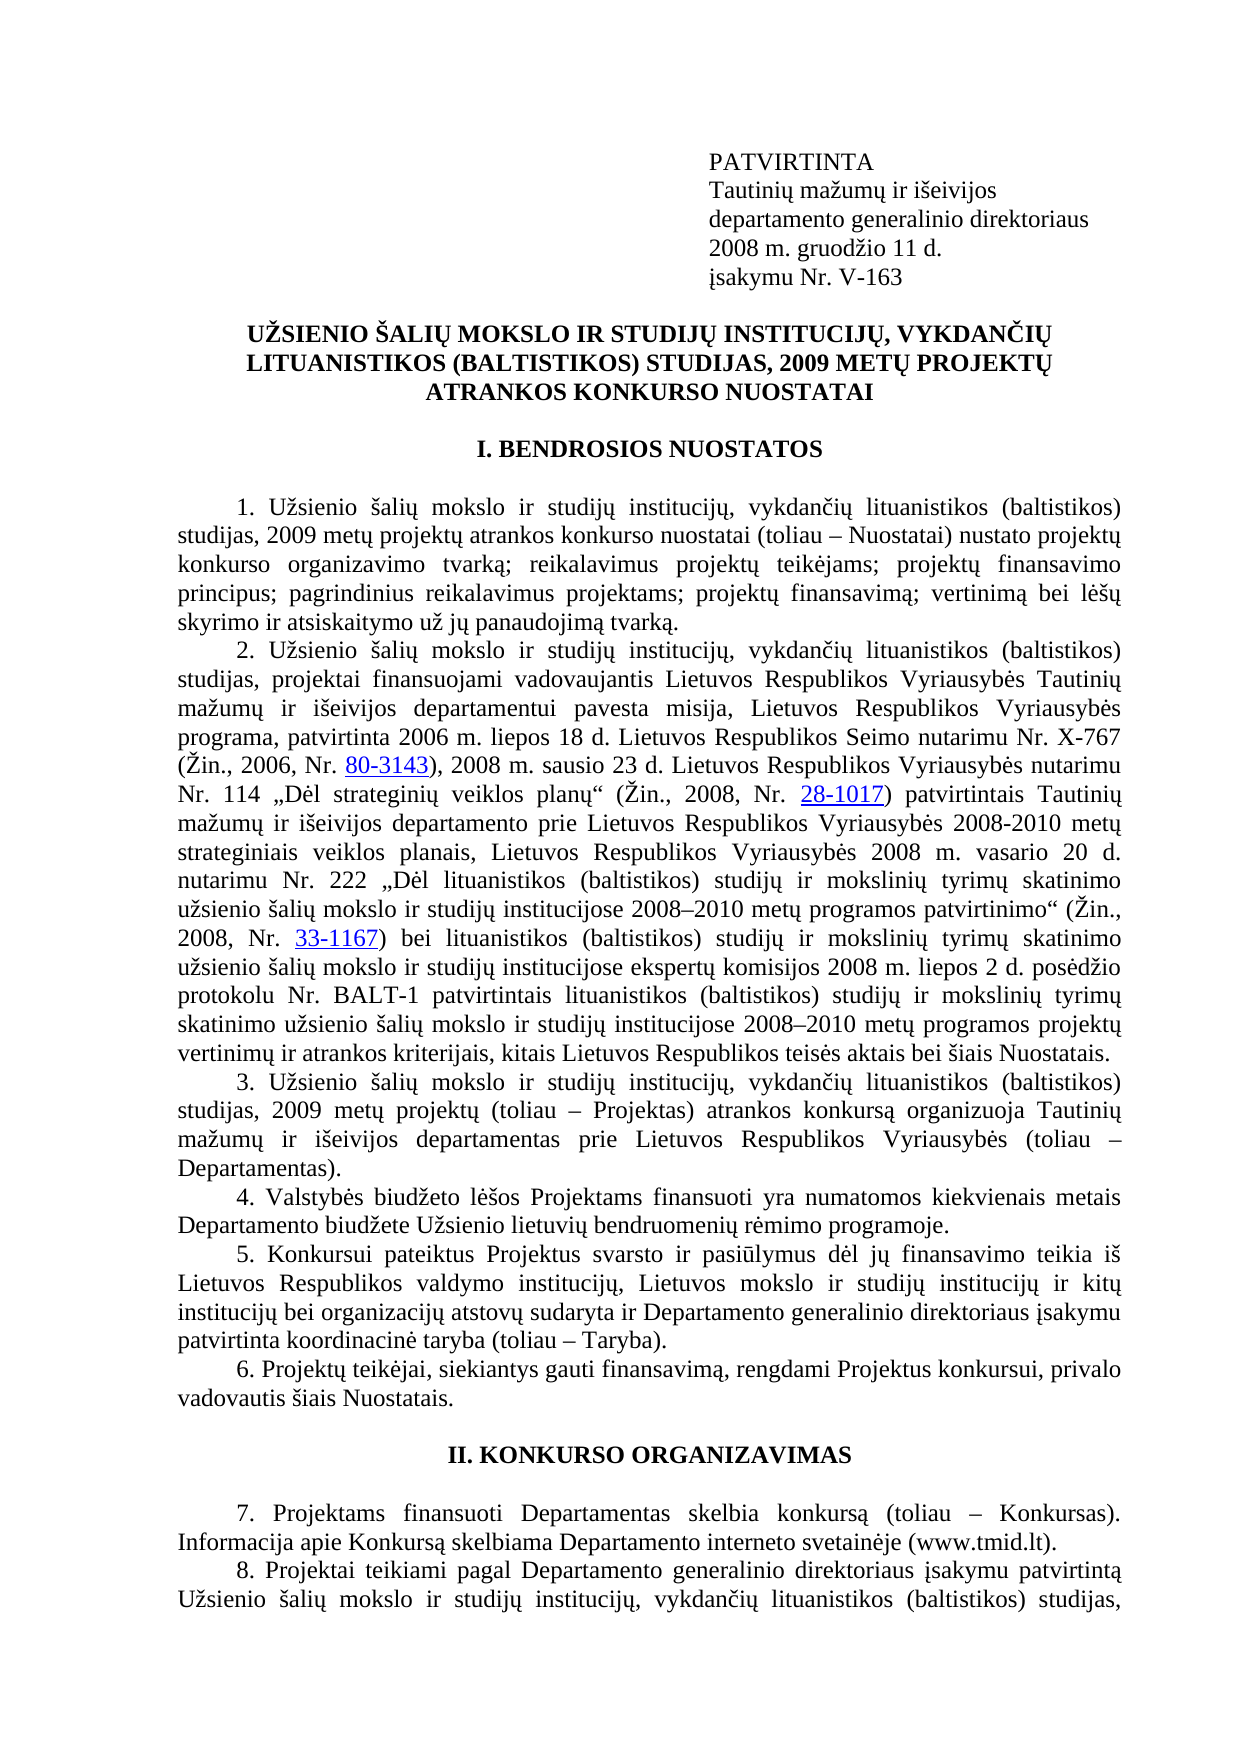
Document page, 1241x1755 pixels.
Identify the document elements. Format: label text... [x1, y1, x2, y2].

text 2. Užsienio šalių mokslo ir studijų institucijų, vykdančių lituanistikos (baltistikos) studijas, projektai finansuojami vadovaujantis Lietuvos Respublikos Vyriausybės Tautinių mažumų ir išeivijos departamentui pavesta misija, Lietuvos Respublikos Vyriausybės programa, patvirtinta 2006 m. liepos 18 d. Lietuvos Respublikos Seimo nutarimu Nr. X-767 (Žin., 2006, Nr. 80-3143), 2008 m. sausio 23 d. Lietuvos Respublikos Vyriausybės nutarimu Nr. 114 „Dėl strateginių veiklos planų“ (Žin., 2008, Nr. 28-1017) patvirtintais Tautinių mažumų ir išeivijos departamento prie Lietuvos Respublikos Vyriausybės 2008-2010 metų strateginiais veiklos planais, Lietuvos Respublikos Vyriausybės 2008 m. vasario 20 d. nutarimu Nr. 222 „Dėl lituanistikos (baltistikos) studijų ir mokslinių tyrimų skatinimo užsienio šalių mokslo ir studijų institucijose 2008–2010 metų programos patvirtinimo“ (Žin., 2008, Nr. 33-1167) bei lituanistikos (baltistikos) studijų ir mokslinių tyrimų skatinimo užsienio šalių mokslo ir studijų institucijose ekspertų komisijos 2008 m. liepos 2 d. posėdžio protokolu Nr. BALT-1 patvirtintais lituanistikos (baltistikos) studijų ir mokslinių tyrimų skatinimo užsienio šalių mokslo ir studijų institucijose 2008–2010 metų programos projektų vertinimų ir atrankos kriterijais, kitais Lietuvos Respublikos teisės aktais bei šiais Nuostatais. [177, 636, 1122, 1067]
text 6. Projektų teikėjai, siekiantys gauti finansavimą, rengdami Projektus konkursui, privalo vadovautis šiais Nuostatais. [177, 1354, 1122, 1412]
text 3. Užsienio šalių mokslo ir studijų institucijų, vykdančių lituanistikos (baltistikos) studijas, 2009 metų projektų (toliau – Projektas) atrankos konkursą organizuoja Tautinių mažumų ir išeivijos departamentas prie Lietuvos Respublikos Vyriausybės (toliau – Departamentas). [177, 1067, 1122, 1182]
text UŽSIENIO ŠALIŲ MOKSLO IR STUDIJŲ INSTITUCIJŲ, VYKDANČIŲ LITUANISTIKOS (BALTISTIKOS) STUDIJAS, 2009 METŲ PROJEKTŲ ATRANKOS KONKURSO NUOSTATAI [177, 319, 1122, 406]
text I. BENDROSIOS NUOSTATOS [177, 434, 1122, 463]
text 8. Projektai teikiami pagal Departamento generalinio direktoriaus įsakymu patvirtintą Užsienio šalių mokslo ir studijų institucijų, vykdančių lituanistikos (baltistikos) studijas, [177, 1556, 1122, 1613]
text 1. Užsienio šalių mokslo ir studijų institucijų, vykdančių lituanistikos (baltistikos) studijas, 2009 metų projektų atrankos konkurso nuostatai (toliau – Nuostatai) nustato projektų konkurso organizavimo tvarką; reikalavimus projektų teikėjams; projektų finansavimo principus; pagrindinius reikalavimus projektams; projektų finansavimą; vertinimą bei lėšų skyrimo ir atsiskaitymo už jų panaudojimą tvarką. [177, 492, 1122, 636]
text II. KONKURSO ORGANIZAVIMAS [177, 1441, 1122, 1469]
text 4. Valstybės biudžeto lėšos Projektams finansuoti yra numatomos kiekvienais metais Departamento biudžete Užsienio lietuvių bendruomenių rėmimo programoje. [177, 1182, 1122, 1239]
text 7. Projektams finansuoti Departamentas skelbia konkursą (toliau – Konkursas). Informacija apie Konkursą skelbiama Departamento interneto svetainėje (www.tmid.lt). [177, 1498, 1122, 1556]
text Tautinių mažumų ir išeivijos [177, 176, 1122, 204]
text PATVIRTINTA [177, 147, 1122, 176]
text 2008 m. gruodžio 11 d. [177, 233, 1122, 262]
text įsakymu Nr. V-163 [177, 262, 1122, 291]
text departamento generalinio direktoriaus [177, 204, 1122, 233]
text 5. Konkursui pateiktus Projektus svarsto ir pasiūlymus dėl jų finansavimo teikia iš Lietuvos Respublikos valdymo institucijų, Lietuvos mokslo ir studijų institucijų ir kitų institucijų bei organizacijų atstovų sudaryta ir Departamento generalinio direktoriaus įsakymu patvirtinta koordinacinė taryba (toliau – Taryba). [177, 1239, 1122, 1354]
